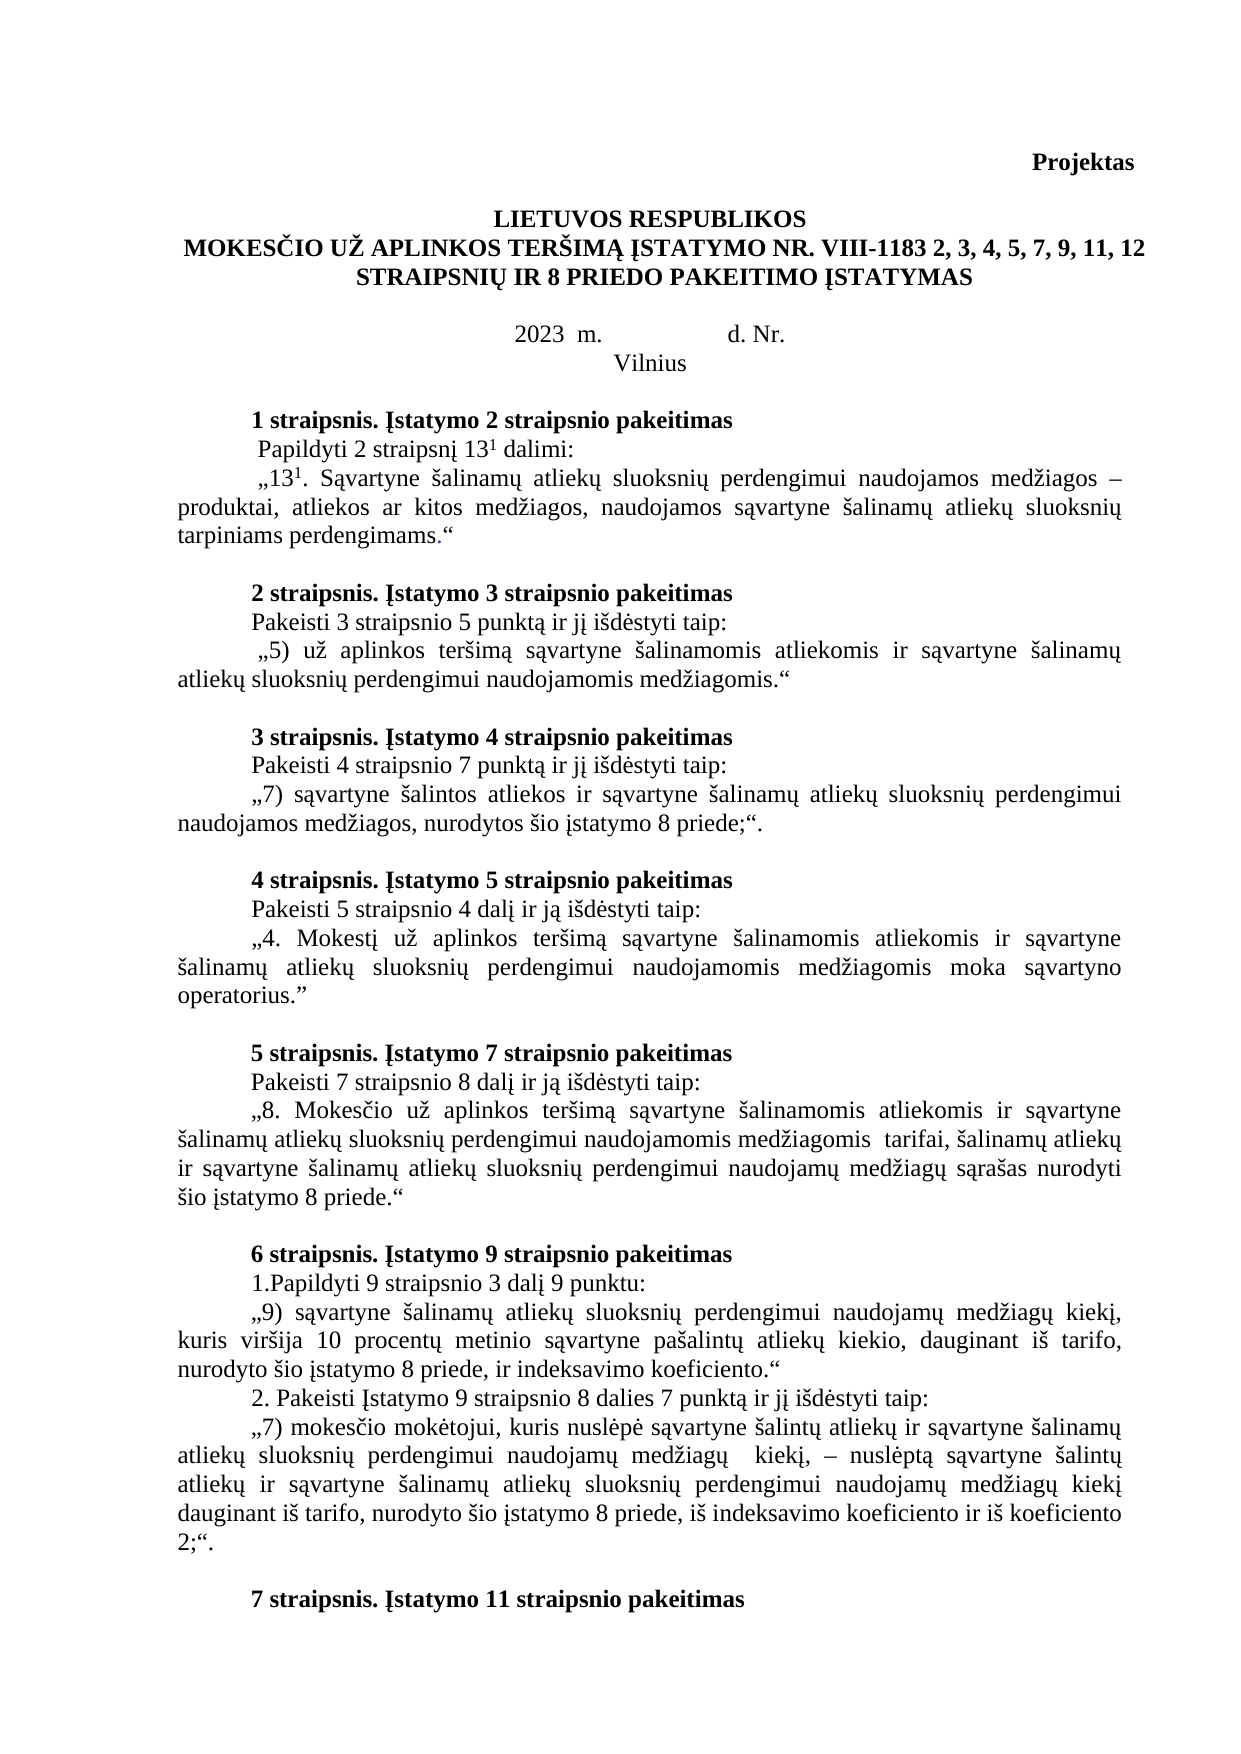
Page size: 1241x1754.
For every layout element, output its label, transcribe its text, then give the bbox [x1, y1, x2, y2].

text Pakeisti 4 straipsnio 7 punktą ir jį išdėstyti taip: [177, 751, 1122, 779]
text 2. Pakeisti Įstatymo 9 straipsnio 8 dalies 7 punktą ir jį išdėstyti taip: [177, 1383, 1122, 1412]
text „8. Mokesčio už aplinkos teršimą sąvartyne šalinamomis atliekomis ir sąvartyne šalinamų atliekų sluoksnių perdengimui naudojamomis medžiagomis tarifai, šalinamų atliekų ir sąvartyne šalinamų atliekų sluoksnių perdengimui naudojamų medžiagų sąrašas nurodyti šio įstatymo 8 priede.“ [177, 1096, 1122, 1211]
text 1 straipsnis. Įstatymo 2 straipsnio pakeitimas [177, 406, 1122, 434]
text 6 straipsnis. Įstatymo 9 straipsnio pakeitimas [177, 1239, 1122, 1268]
text Pakeisti 3 straipsnio 5 punktą ir jį išdėstyti taip: [177, 607, 1122, 636]
text „5) už aplinkos teršimą sąvartyne šalinamomis atliekomis ir sąvartyne šalinamų atliekų sluoksnių perdengimui naudojamomis medžiagomis.“ [177, 636, 1122, 693]
text „7) mokesčio mokėtojui, kuris nuslėpė sąvartyne šalintų atliekų ir sąvartyne šalinamų atliekų sluoksnių perdengimui naudojamų medžiagų kiekį, – nuslėptą sąvartyne šalintų atliekų ir sąvartyne šalinamų atliekų sluoksnių perdengimui naudojamų medžiagų kiekį dauginant iš tarifo, nurodyto šio įstatymo 8 priede, iš indeksavimo koeficiento ir iš koeficiento 2;“. [177, 1412, 1122, 1556]
text „131. Sąvartyne šalinamų atliekų sluoksnių perdengimui naudojamos medžiagos – produktai, atliekos ar kitos medžiagos, naudojamos sąvartyne šalinamų atliekų sluoksnių tarpiniams perdengimams.“ [177, 463, 1122, 549]
text „4. Mokestį už aplinkos teršimą sąvartyne šalinamomis atliekomis ir sąvartyne šalinamų atliekų sluoksnių perdengimui naudojamomis medžiagomis moka sąvartyno operatorius.” [177, 923, 1122, 1009]
text Papildyti 2 straipsnį 131 dalimi: [177, 434, 1122, 463]
text Vilnius [177, 348, 1122, 377]
text 2023 m. d. Nr. [177, 319, 1122, 348]
text Pakeisti 5 straipsnio 4 dalį ir ją išdėstyti taip: [177, 894, 1122, 923]
text „9) sąvartyne šalinamų atliekų sluoksnių perdengimui naudojamų medžiagų kiekį, kuris viršija 10 procentų metinio sąvartyne pašalintų atliekų kiekio, dauginant iš tarifo, nurodyto šio įstatymo 8 priede, ir indeksavimo koeficiento.“ [177, 1297, 1122, 1383]
text Pakeisti 7 straipsnio 8 dalį ir ją išdėstyti taip: [177, 1067, 1122, 1096]
text 2 straipsnis. Įstatymo 3 straipsnio pakeitimas [177, 578, 1122, 607]
text „7) sąvartyne šalintos atliekos ir sąvartyne šalinamų atliekų sluoksnių perdengimui naudojamos medžiagos, nurodytos šio įstatymo 8 priede;“. [177, 779, 1122, 837]
text LIETUVOS RESPUBLIKOS [177, 204, 1122, 233]
text 4 straipsnis. Įstatymo 5 straipsnio pakeitimas [177, 866, 1122, 894]
text MOKESČIO UŽ APLINKOS TERŠIMĄ ĮSTATYMO NR. VIII-1183 2, 3, 4, 5, 7, 9, 11, 12 STRAIPSNIŲ IR 8 PRIEDO PAKEITIMO ĮSTATYMAS [177, 233, 1152, 291]
text 3 straipsnis. Įstatymo 4 straipsnio pakeitimas [177, 722, 1122, 751]
text Projektas [916, 147, 1152, 176]
text 5 straipsnis. Įstatymo 7 straipsnio pakeitimas [177, 1038, 1122, 1067]
text 7 straipsnis. Įstatymo 11 straipsnio pakeitimas [177, 1584, 1122, 1613]
text 1.Papildyti 9 straipsnio 3 dalį 9 punktu: [251, 1268, 1122, 1297]
